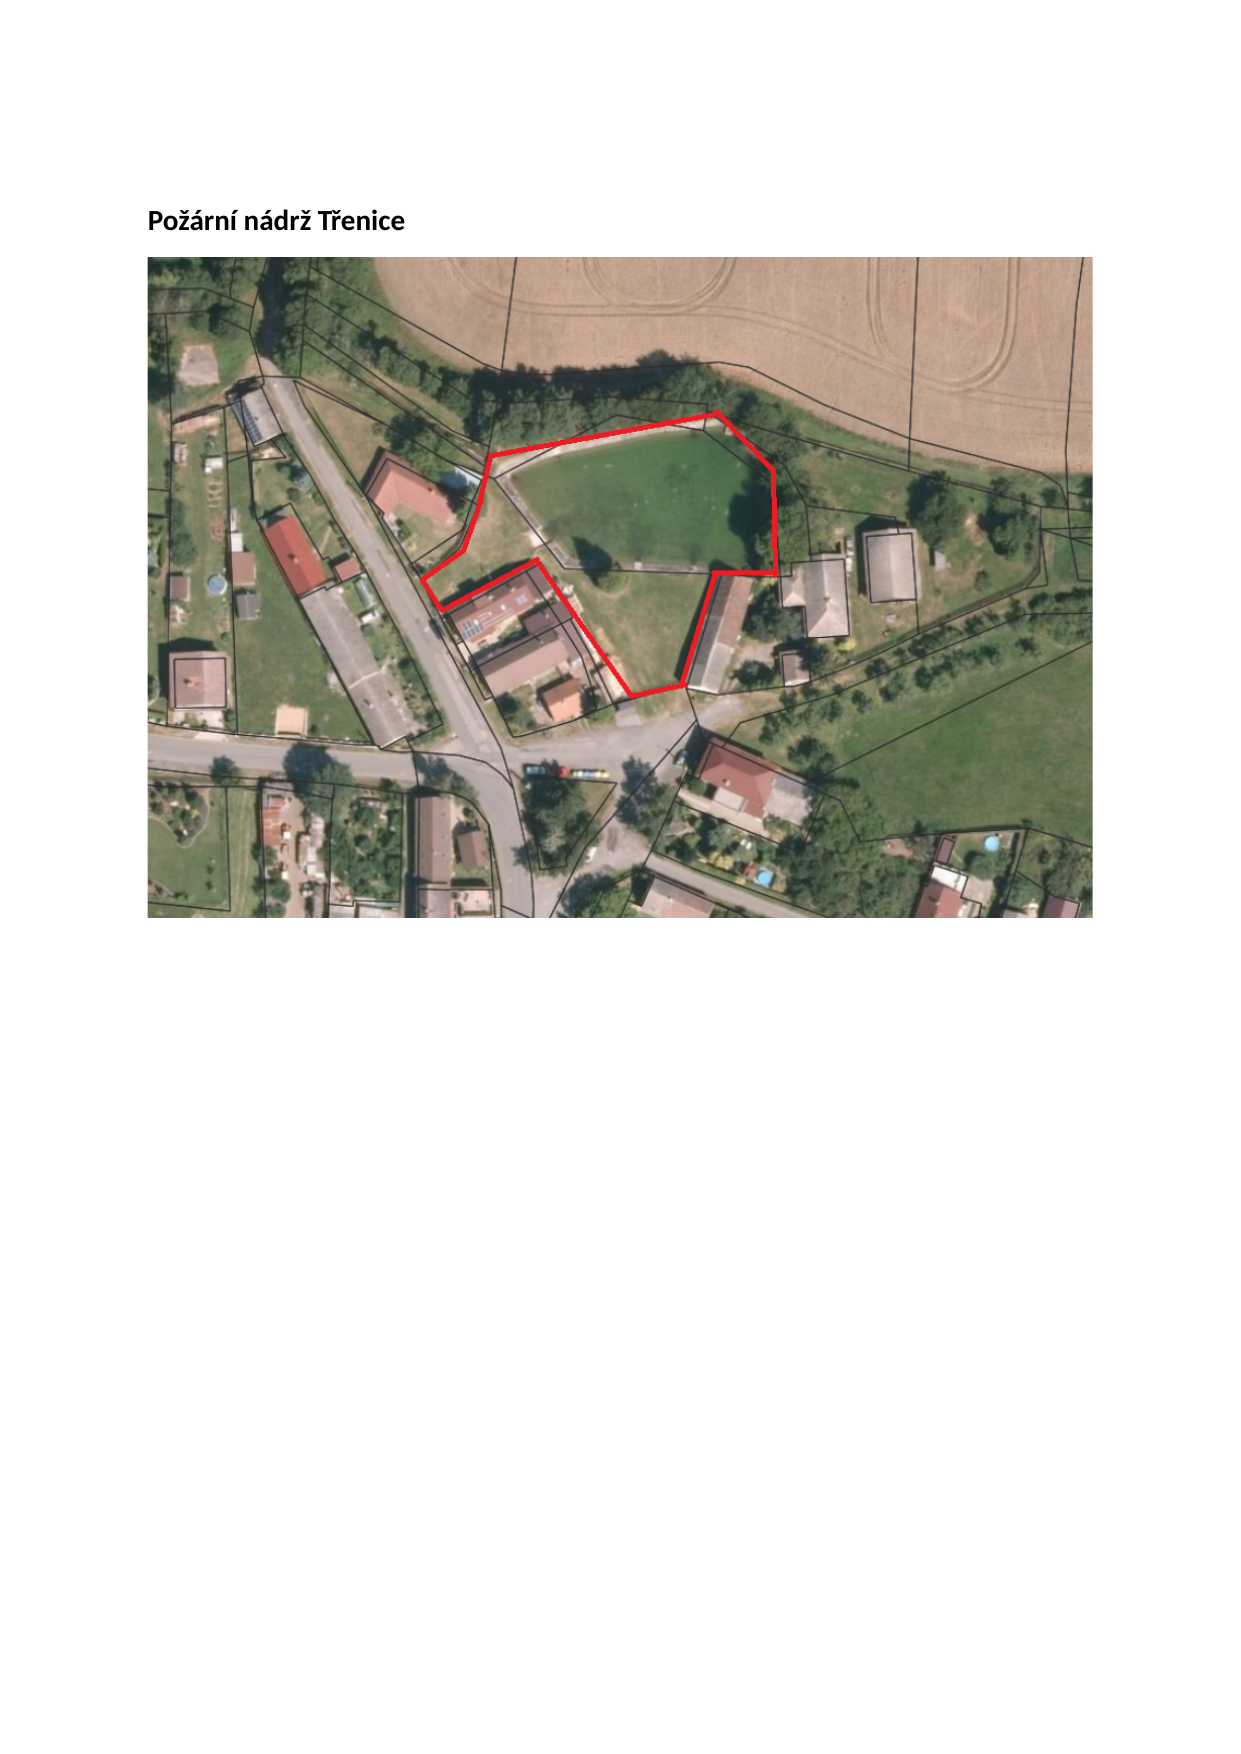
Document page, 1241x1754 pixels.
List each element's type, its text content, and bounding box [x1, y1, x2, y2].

text Požární nádrž Třenice [148, 202, 1093, 238]
